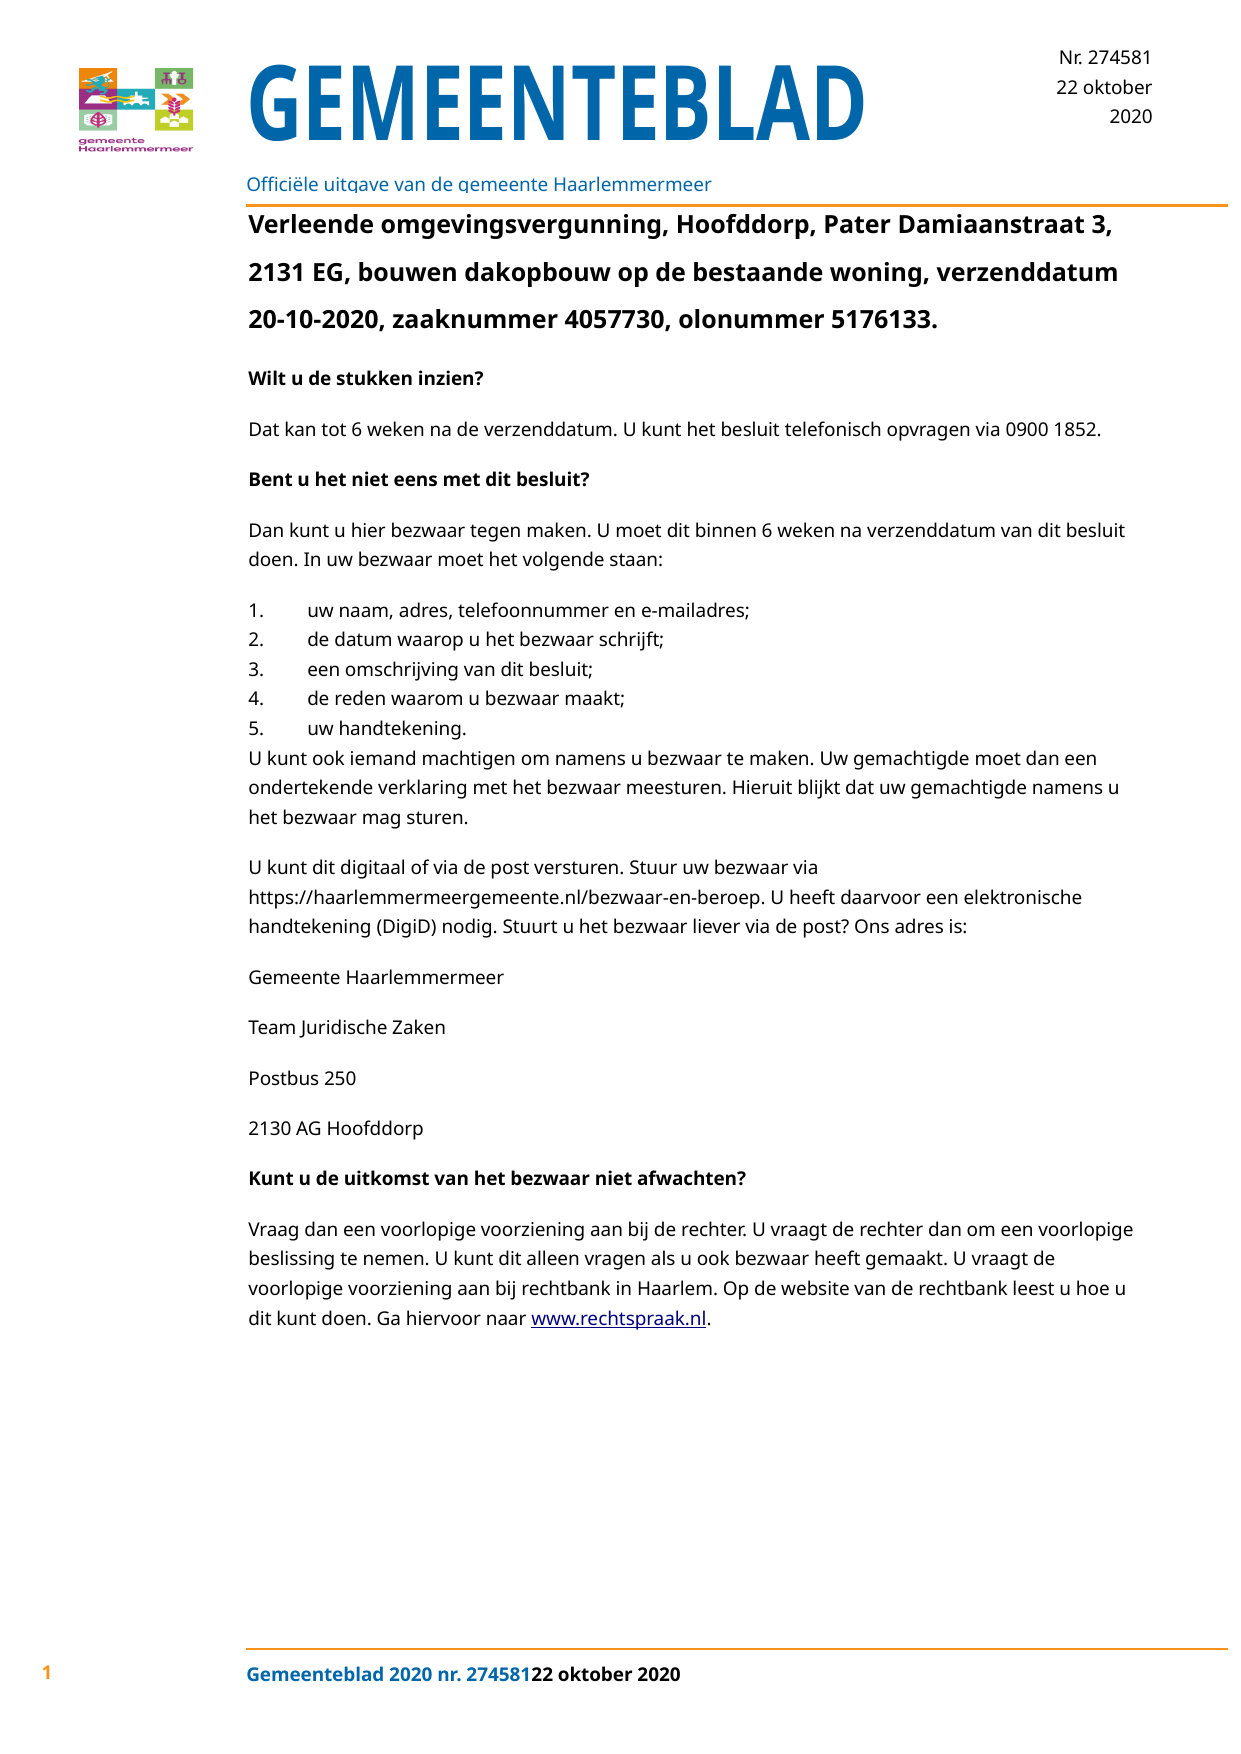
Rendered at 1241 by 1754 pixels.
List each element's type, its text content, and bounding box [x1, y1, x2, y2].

text Dan kunt u hier bezwaar tegen maken. U moet dit binnen 6 weken na verzenddatum van dit besluit doen. In uw bezwaar moet het volgende staan: [248, 517, 1152, 572]
text Vraag dan een voorlopige voorziening aan bij de rechter. U vraagt de rechter dan om een voorlopige beslissing te nemen. U kunt dit alleen vragen als u ook bezwaar heeft gemaakt. U vraagt de voorlopige voorziening aan bij rechtbank in Haarlem. Op de website van de rechtbank leest u hoe u dit kunt doen. Ga hiervoor naar www.rechtspraak.nl. [248, 1216, 1152, 1330]
list uw naam, adres, telefoonnummer en e-mailadres; [248, 597, 1152, 622]
list een omschrijving van dit besluit; [248, 656, 1152, 682]
text Kunt u de uitkomst van het bezwaar niet afwachten? [248, 1166, 1152, 1191]
text Wilt u de stukken inzien? [248, 366, 1152, 391]
list uw handtekening. [248, 715, 1152, 741]
text Postbus 250 [248, 1065, 1152, 1090]
text Bent u het niet eens met dit besluit? [248, 466, 1152, 492]
picture [41, 47, 231, 172]
text Gemeente Haarlemmermeer [248, 964, 1152, 989]
text U kunt dit digitaal of via de post versturen. Stuur uw bezwaar via https://haarlemmermeergemeente.nl/bezwaar-en-beroep. U heeft daarvoor een elektronische handtekening (DigiD) nodig. Stuurt u het bezwaar liever via de post? Ons adres is: [248, 854, 1152, 939]
text U kunt ook iemand machtigen om namens u bezwaar te maken. Uw gemachtigde moet dan een ondertekende verklaring met het bezwaar meesturen. Hieruit blijkt dat uw gemachtigde namens u het bezwaar mag sturen. [248, 745, 1152, 829]
text Verleende omgevingsvergunning, Hoofddorp, Pater Damiaanstraat 3, 2131 EG, bouwen dakopbouw op de bestaande woning, verzenddatum 20-10-2020, zaaknummer 4057730, olonummer 5176133. [248, 207, 1152, 336]
text 2130 AG Hoofddorp [248, 1115, 1152, 1141]
list de reden waarom u bezwaar maakt; [248, 686, 1152, 711]
text Dat kan tot 6 weken na de verzenddatum. U kunt het besluit telefonisch opvragen via 0900 1852. [248, 416, 1152, 442]
list de datum waarop u het bezwaar schrijft; [248, 626, 1152, 652]
text Team Juridische Zaken [248, 1014, 1152, 1040]
